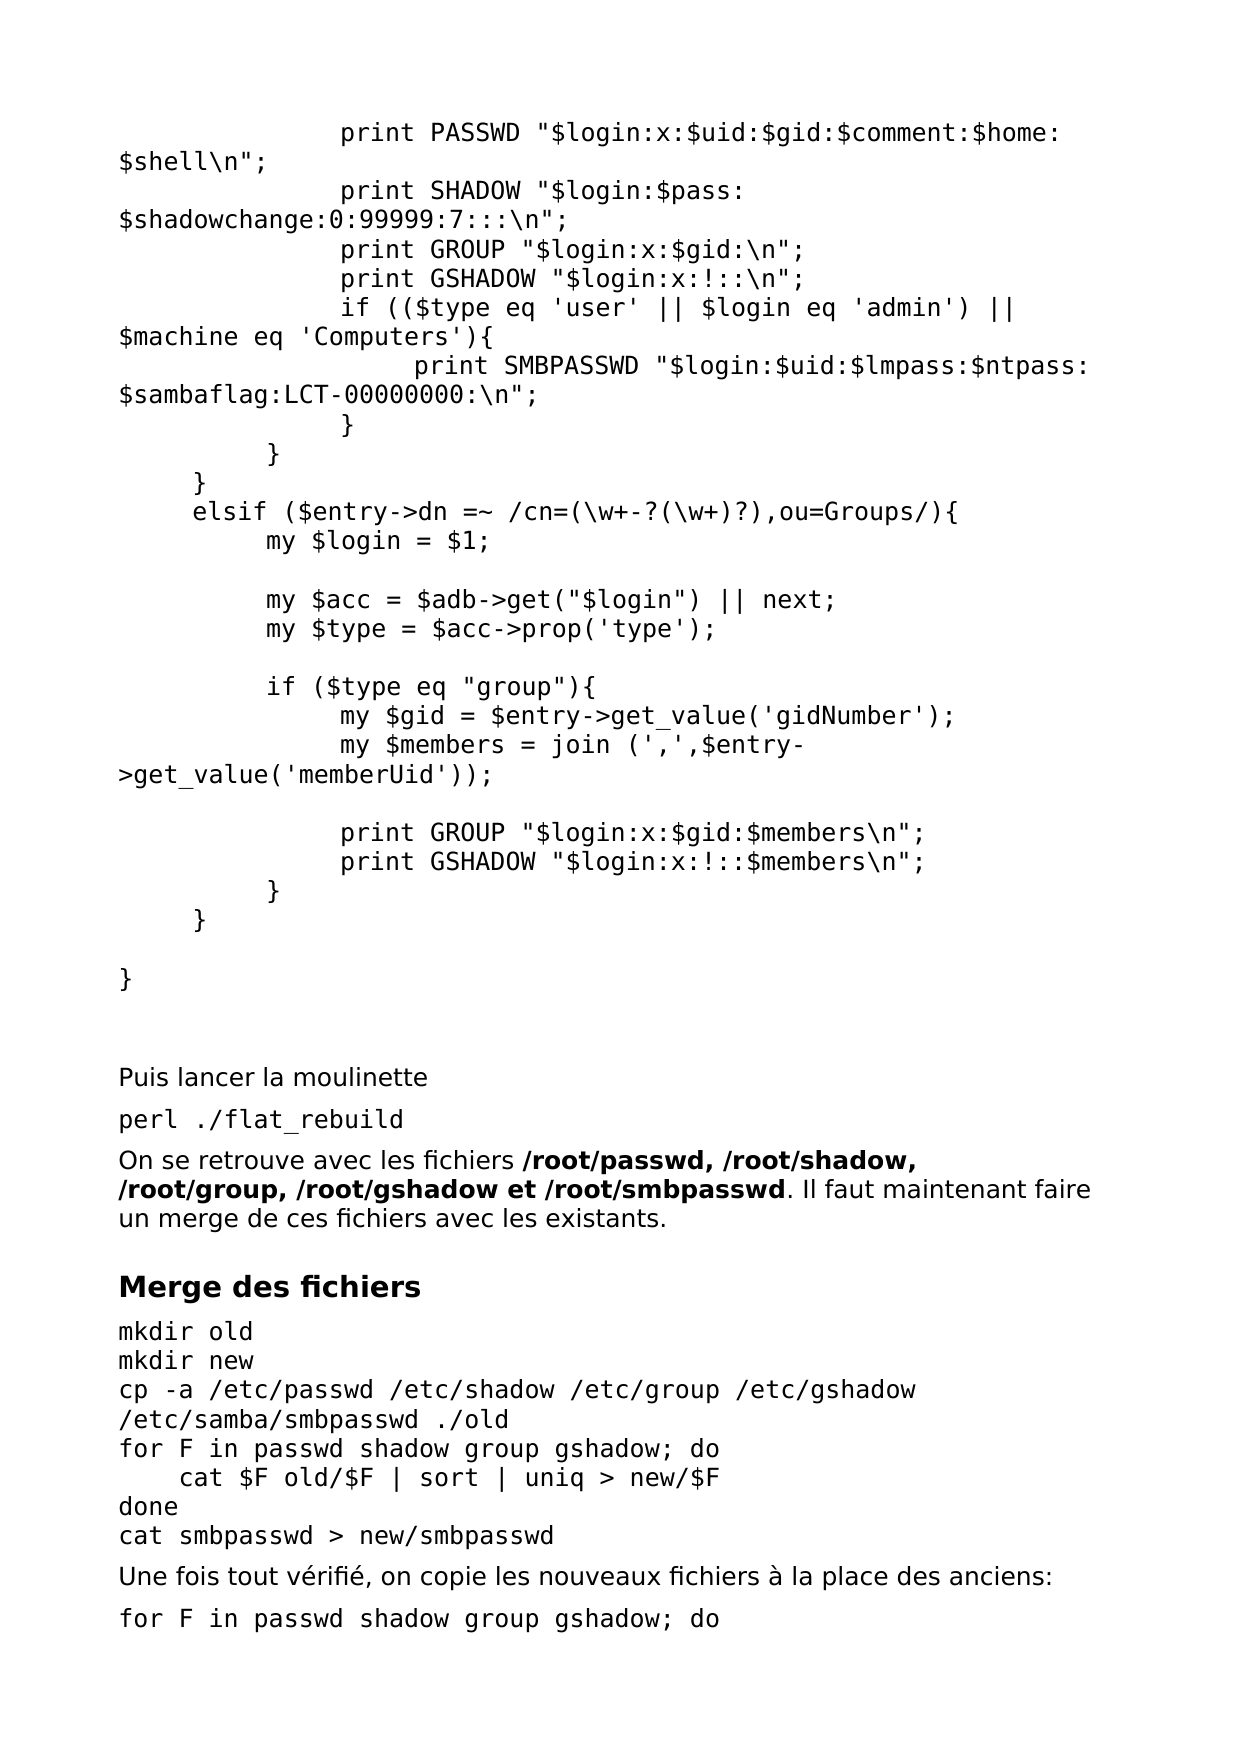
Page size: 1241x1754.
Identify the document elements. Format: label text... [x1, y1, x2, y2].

text perl ./flat_rebuild [118, 1105, 1122, 1134]
text print PASSWD "$login:x:$uid:$gid:$comment:$home:$shell\n"; print SHADOW "$login:$pass:$shadowchange:0:99999:7:::\n"; print GROUP "$login:x:$gid:\n"; print GSHADOW "$login:x:!::\n"; if (($type eq 'user' || $login eq 'admin') || $machine eq 'Computers'){ print SMBPASSWD "$login:$uid:$lmpass:$ntpass:$sambaflag:LCT-00000000:\n"; } } } elsif ($entry->dn =~ /cn=(\w+-?(\w+)?),ou=Groups/){ my $login = $1; my $acc = $adb->get("$login") || next; my $type = $acc->prop('type'); if ($type eq "group"){ my $gid = $entry->get_value('gidNumber'); my $members = join (',',$entry->get_value('memberUid')); print GROUP "$login:x:$gid:$members\n"; print GSHADOW "$login:x:!::$members\n"; } } } [118, 118, 1122, 1051]
text for F in passwd shadow group gshadow; do [118, 1604, 1122, 1633]
subtitle Merge des fichiers [118, 1271, 1122, 1305]
text Une fois tout vérifié, on copie les nouveaux fichiers à la place des anciens: [118, 1562, 1122, 1592]
text mkdir old mkdir new cp -a /etc/passwd /etc/shadow /etc/group /etc/gshadow /etc/samba/smbpasswd ./old for F in passwd shadow group gshadow; do cat $F old/$F | sort | uniq > new/$F done cat smbpasswd > new/smbpasswd [118, 1317, 1122, 1551]
text Puis lancer la moulinette [118, 1063, 1122, 1092]
text On se retrouve avec les fichiers /root/passwd, /root/shadow, /root/group, /root/gshadow et /root/smbpasswd. Il faut maintenant faire un merge de ces fichiers avec les existants. [118, 1146, 1122, 1233]
